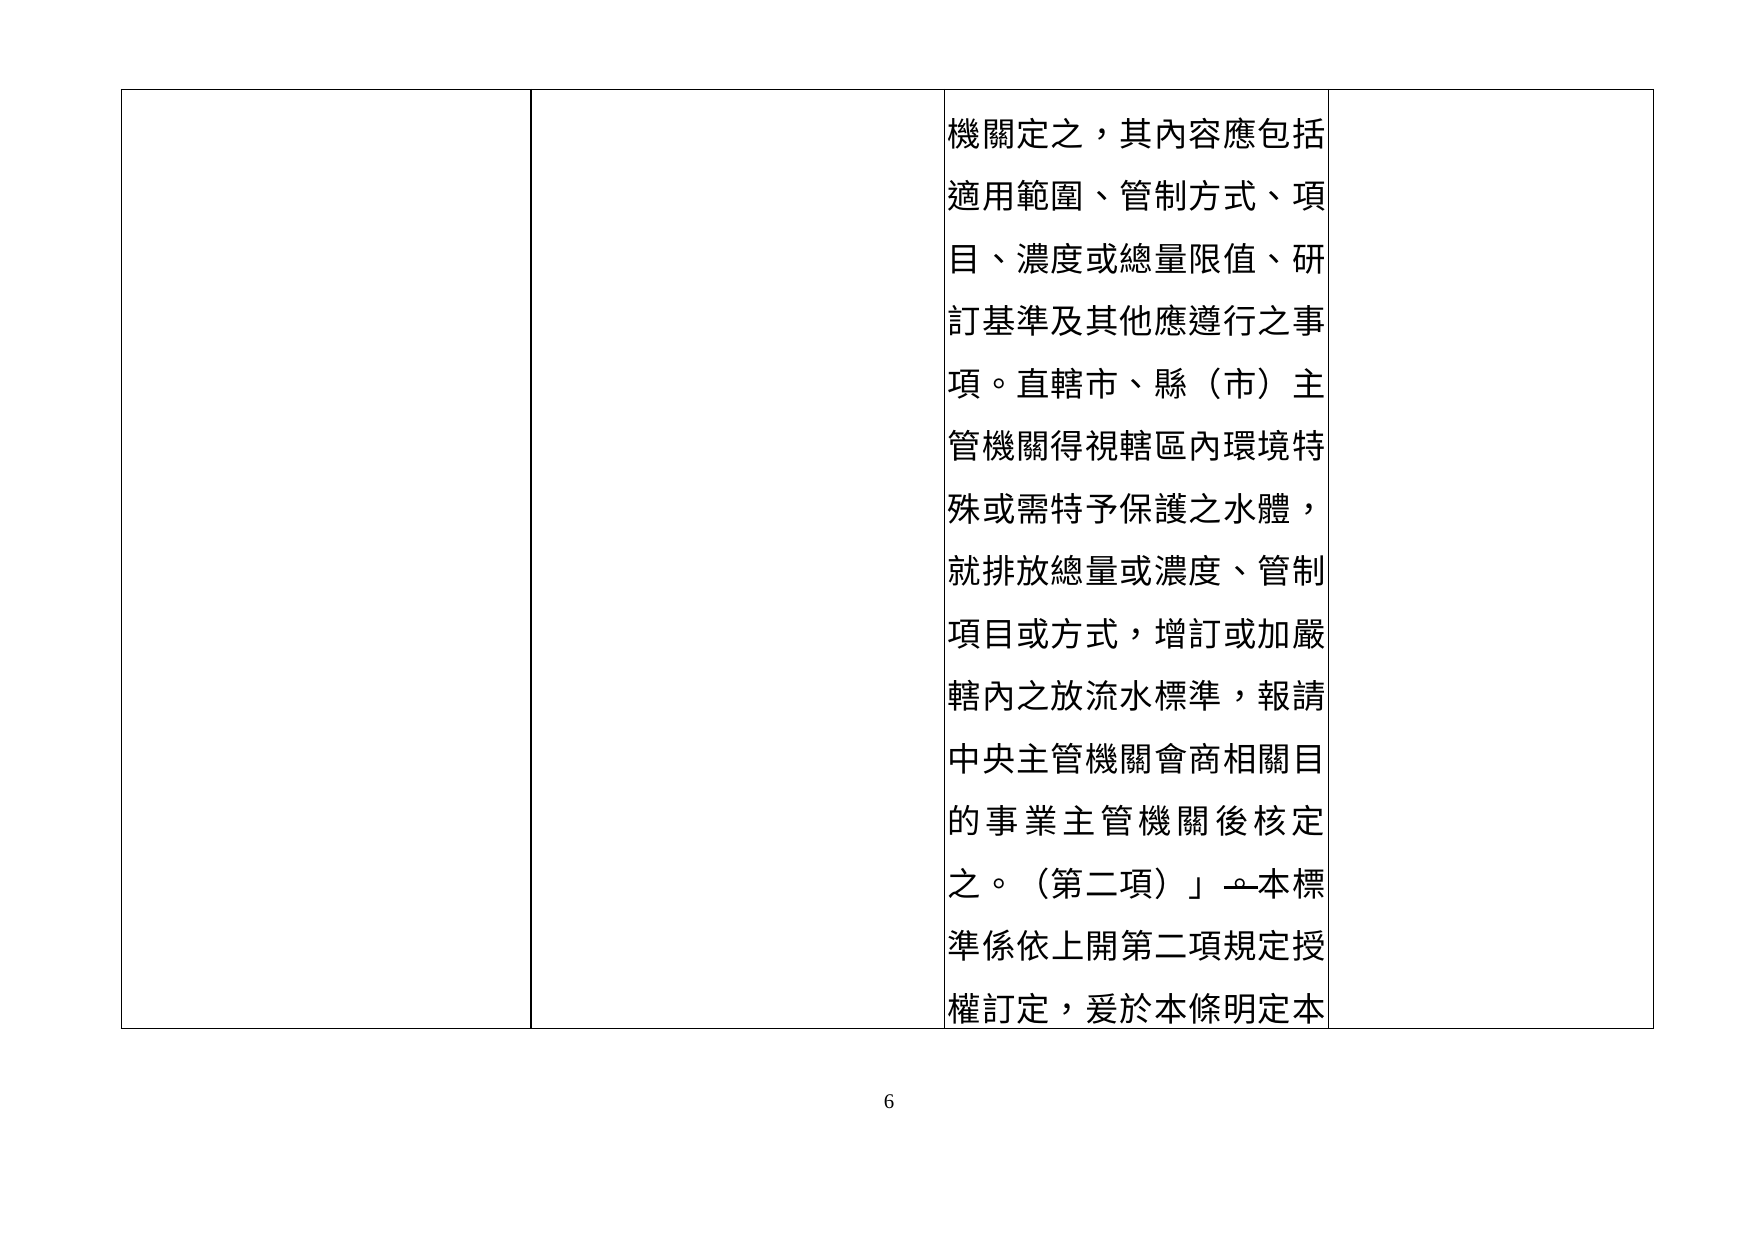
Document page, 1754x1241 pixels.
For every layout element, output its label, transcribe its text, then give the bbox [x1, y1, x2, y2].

table_cell [532, 90, 944, 1028]
table_cell 機關定之，其內容應包括適用範圍、管制方式、項目、濃度或總量限值、研訂基準及其他應遵行之事項。直轄市、縣（市）主管機關得視轄區內環境特殊或需特予保護之水體，就排放總量或濃度、管制項目或方式，增訂或加嚴轄內之放流水標準，報請中央主管機關會商相關目的事業主管機關後核定之。（第二項）」。本標準係依上開第二項規定授權訂定，爰於本條明定本 [945, 90, 1328, 1028]
table_cell [122, 90, 530, 1028]
table_cell [1329, 90, 1653, 1028]
